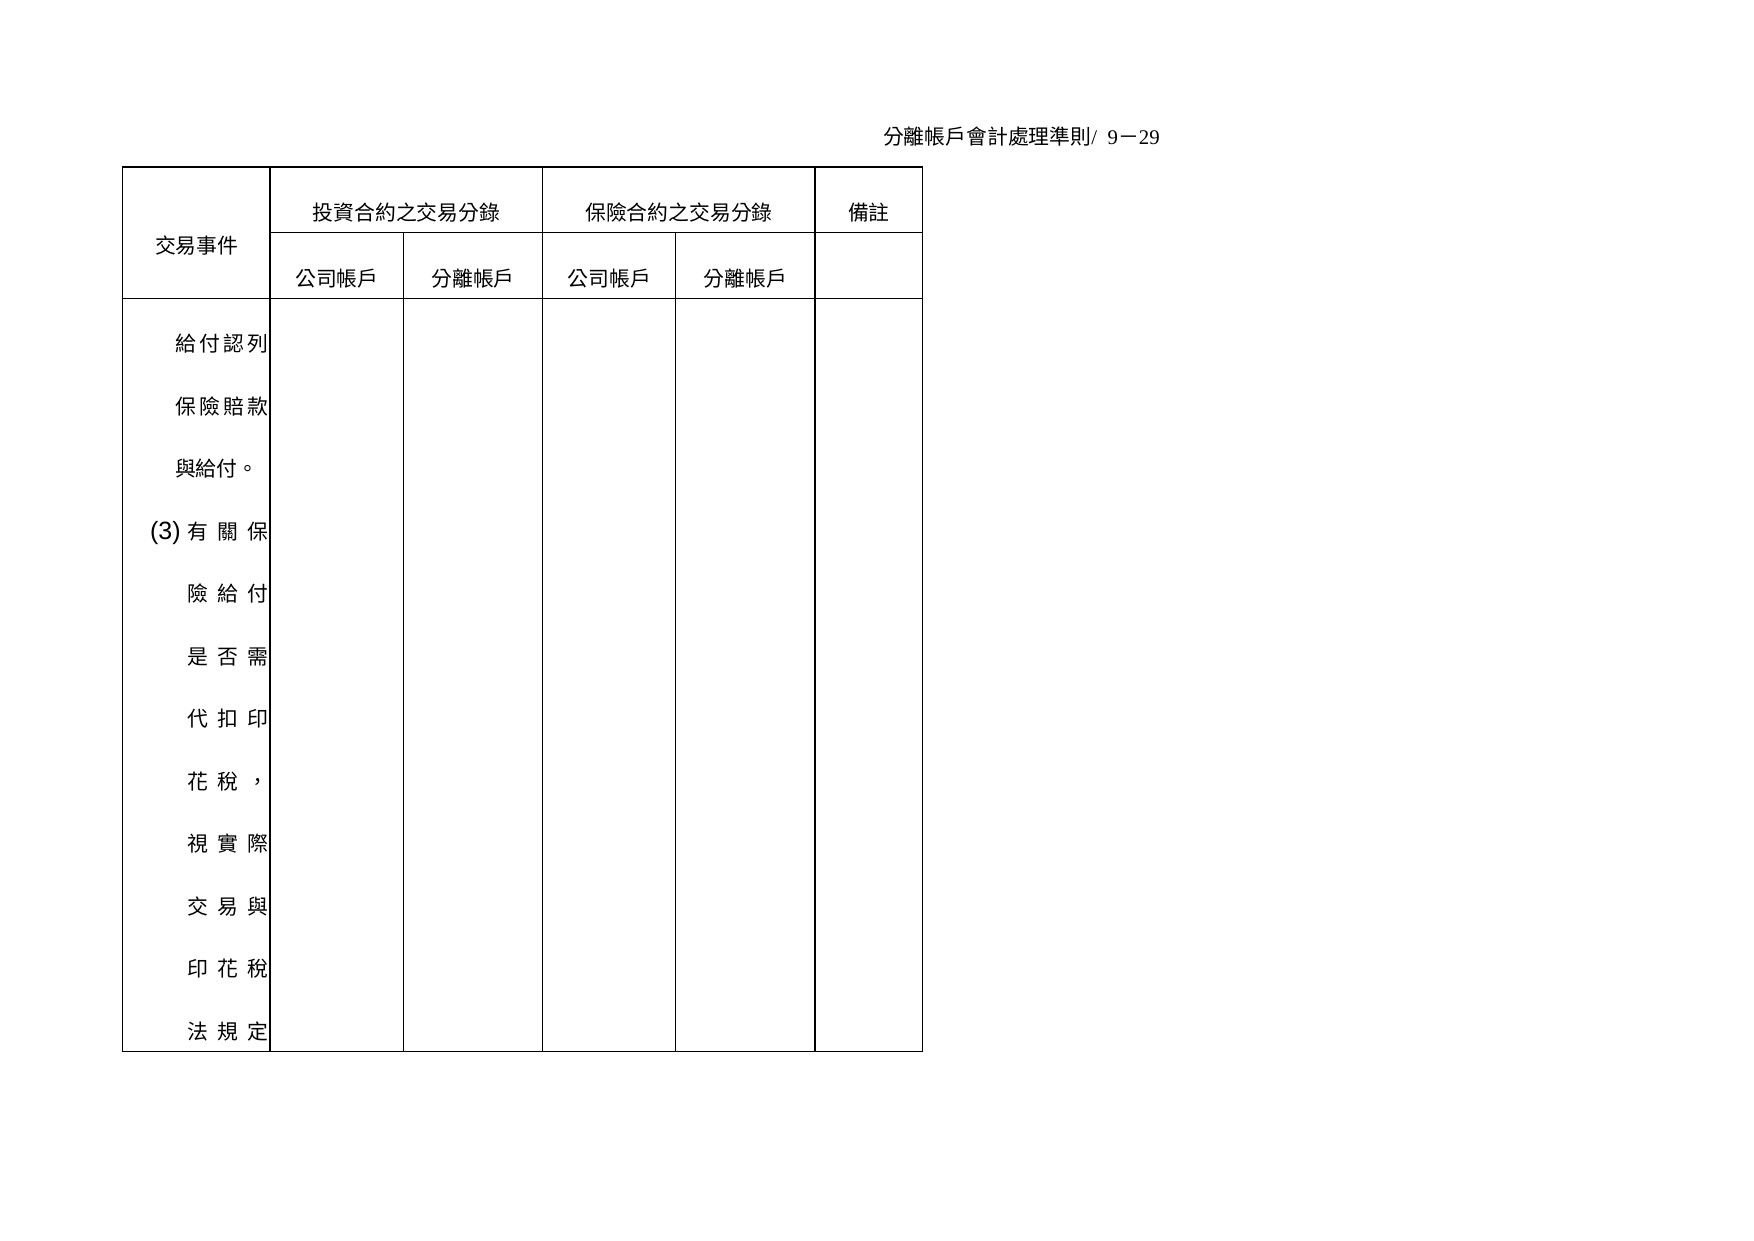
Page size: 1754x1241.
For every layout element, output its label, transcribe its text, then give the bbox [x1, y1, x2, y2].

table_cell 公司帳戶 [543, 233, 675, 298]
table_cell 公司帳戶 [271, 233, 403, 298]
table_header 保險合約之交易分錄 [543, 168, 814, 232]
table_cell [923, 298, 1244, 1051]
table_header 備註 [816, 168, 922, 232]
table_cell [816, 233, 922, 298]
table_header 投資合約之交易分錄 [271, 168, 542, 232]
table_cell 分離帳戶 [676, 233, 814, 298]
table_header 交易事件 [123, 168, 269, 298]
table_cell [271, 299, 403, 1051]
table_cell 分離帳戶 [404, 233, 542, 298]
table_cell [1244, 232, 1576, 298]
table_cell 8.保險給付之處理：年金給付 a.一次領回：同「分錄7」 b.分次給付：以遞延年金期滿時，投資型商品保單價值準備金轉入公司即期年金保險。 投資： 分離帳戶：認列分離帳戶投資合約準備轉出。 保險： 分離帳戶：認列分離帳戶保險賠款與給付。 判斷即期年金保險為投資合約或保險合約，後續分次給付處理。 投資： 公司帳戶：認列具金融商品性質之保險契約準備，分次給付認列具金融商品性質之保險契約準備轉出。 保險： 公司帳戶：認列公司帳戶保費收入，分次給付認列保險賠款與給付。 有關保險給付是否需代扣印花稅，視實際交易與印花稅法規定處理。 [123, 299, 269, 1051]
table_cell [1244, 298, 1576, 1051]
table_cell [543, 299, 675, 1051]
table_header [1244, 166, 1576, 232]
table_cell [816, 299, 922, 1051]
table_cell [923, 232, 1244, 298]
table_cell [676, 299, 814, 1051]
table_cell [404, 299, 542, 1051]
table_header [923, 166, 1244, 232]
